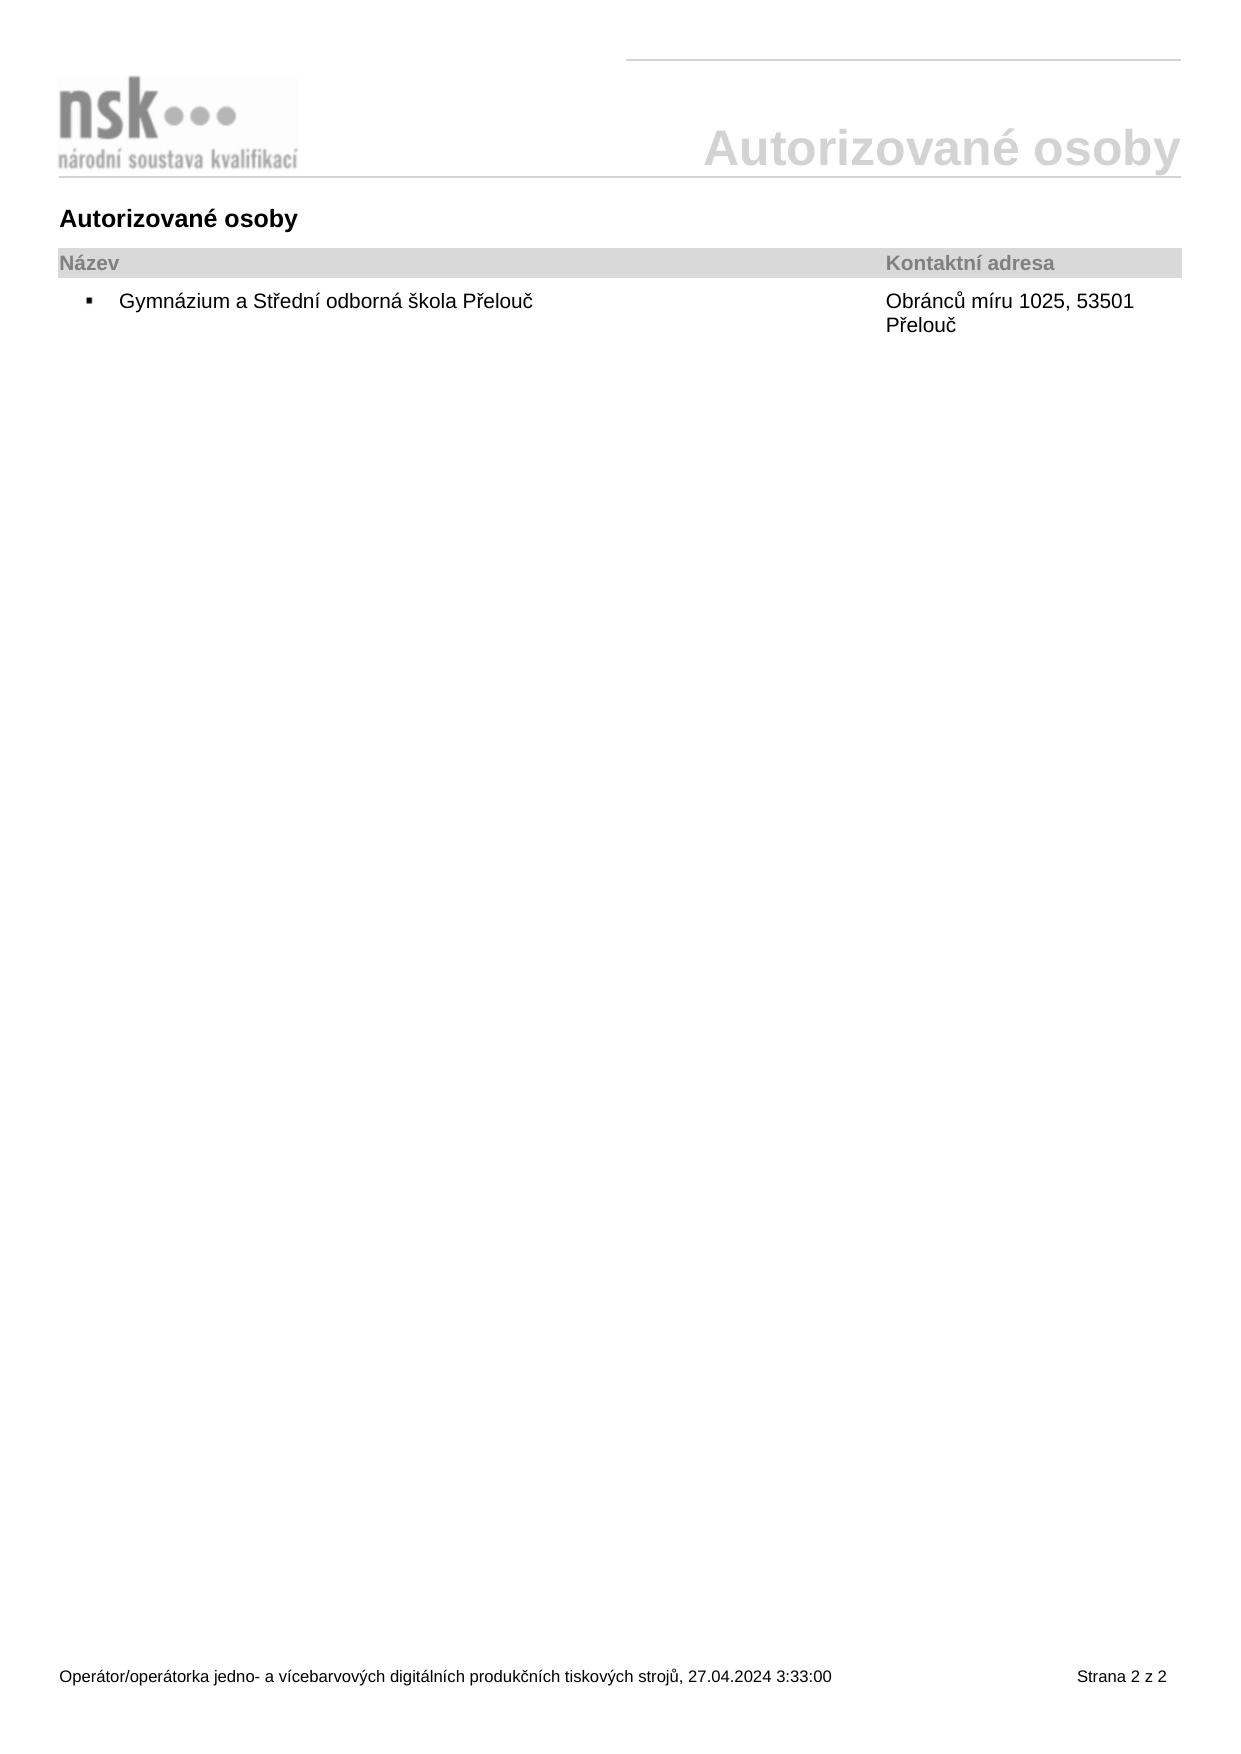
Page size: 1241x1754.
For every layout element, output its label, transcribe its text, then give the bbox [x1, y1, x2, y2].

table_cell [886, 278, 1167, 289]
table_cell [886, 337, 1167, 637]
table_cell [119, 337, 481, 637]
table_cell Operátor/operátorka jedno- a vícebarvových digitálních produkčních tiskových strojů, 27.04.2024 3:33:00 [59, 1658, 860, 1694]
table_cell [618, 937, 626, 1237]
table_cell [59, 314, 119, 337]
table_cell [1167, 1237, 1181, 1448]
table_cell [59, 178, 1181, 194]
table_cell [481, 278, 617, 289]
table_cell [59, 937, 119, 1237]
table_cell [618, 170, 626, 176]
table_cell [1167, 637, 1181, 937]
table_cell [119, 314, 481, 337]
table_cell Autorizované osoby [626, 61, 1181, 176]
table_cell [1167, 278, 1181, 289]
table_cell [1167, 1658, 1181, 1694]
table_cell [119, 1448, 481, 1658]
table_cell [1167, 1448, 1181, 1658]
table_cell [59, 194, 119, 200]
table_cell Obránců míru 1025, 53501 Přelouč [886, 289, 1181, 337]
table_cell [119, 1237, 481, 1448]
table_cell [886, 1237, 1167, 1448]
table_cell [618, 1448, 626, 1658]
table_cell [860, 337, 886, 637]
picture [59, 288, 119, 313]
table_cell [481, 937, 617, 1237]
table_cell [481, 171, 617, 176]
table_cell [119, 171, 481, 176]
table_cell [886, 236, 1167, 248]
table_cell [626, 1448, 860, 1658]
picture [57, 59, 619, 171]
table_cell [618, 637, 626, 937]
table_cell Název [60, 250, 885, 277]
table_cell [1167, 194, 1181, 200]
table_cell [1167, 236, 1181, 248]
table_cell [481, 236, 617, 248]
table_cell Strana 2 z 2 [860, 1658, 1167, 1694]
table_cell [119, 236, 481, 248]
table_cell Kontaktní adresa [886, 250, 1180, 277]
table_cell [618, 236, 626, 248]
table_cell [619, 59, 626, 170]
table_cell [860, 314, 886, 337]
table_cell Gymnázium a Střední odborná škola Přelouč [119, 289, 886, 314]
table_cell [59, 171, 119, 176]
table_cell [618, 337, 626, 637]
table_cell [618, 1237, 626, 1448]
table_cell [481, 1237, 617, 1448]
table_cell [481, 337, 617, 637]
table_cell [626, 637, 860, 937]
table_cell [119, 937, 481, 1237]
table_cell [626, 236, 860, 248]
table_cell [626, 337, 860, 637]
table_cell [59, 236, 119, 248]
table_cell [481, 637, 617, 937]
table_cell [860, 194, 886, 200]
table_cell [59, 1448, 119, 1658]
table_cell [618, 314, 626, 337]
table_cell [886, 1448, 1167, 1658]
table_cell [59, 278, 119, 288]
table_cell [860, 937, 886, 1237]
table_cell [860, 236, 886, 248]
table_cell [481, 1448, 617, 1658]
table_cell [119, 637, 481, 937]
table_cell [1167, 337, 1181, 637]
table_cell [626, 314, 860, 337]
table_cell [860, 278, 886, 289]
table_cell [59, 337, 119, 637]
table_cell [860, 637, 886, 937]
table_cell [626, 1237, 860, 1448]
table_cell [626, 194, 860, 200]
table_cell [860, 1448, 886, 1658]
table_cell [1167, 937, 1181, 1237]
table_cell [481, 194, 617, 200]
table_cell [886, 937, 1167, 1237]
table_cell [59, 1237, 119, 1448]
table_cell [618, 194, 626, 200]
table_cell [860, 1237, 886, 1448]
table_cell [886, 194, 1167, 200]
table_cell [626, 937, 860, 1237]
table_cell [618, 278, 626, 289]
table_cell [59, 637, 119, 937]
table_cell [886, 637, 1167, 937]
table_cell [626, 278, 860, 289]
table_cell [119, 278, 481, 289]
table_cell [119, 194, 481, 200]
table_cell Autorizované osoby [59, 200, 1181, 236]
table_cell [481, 314, 617, 337]
